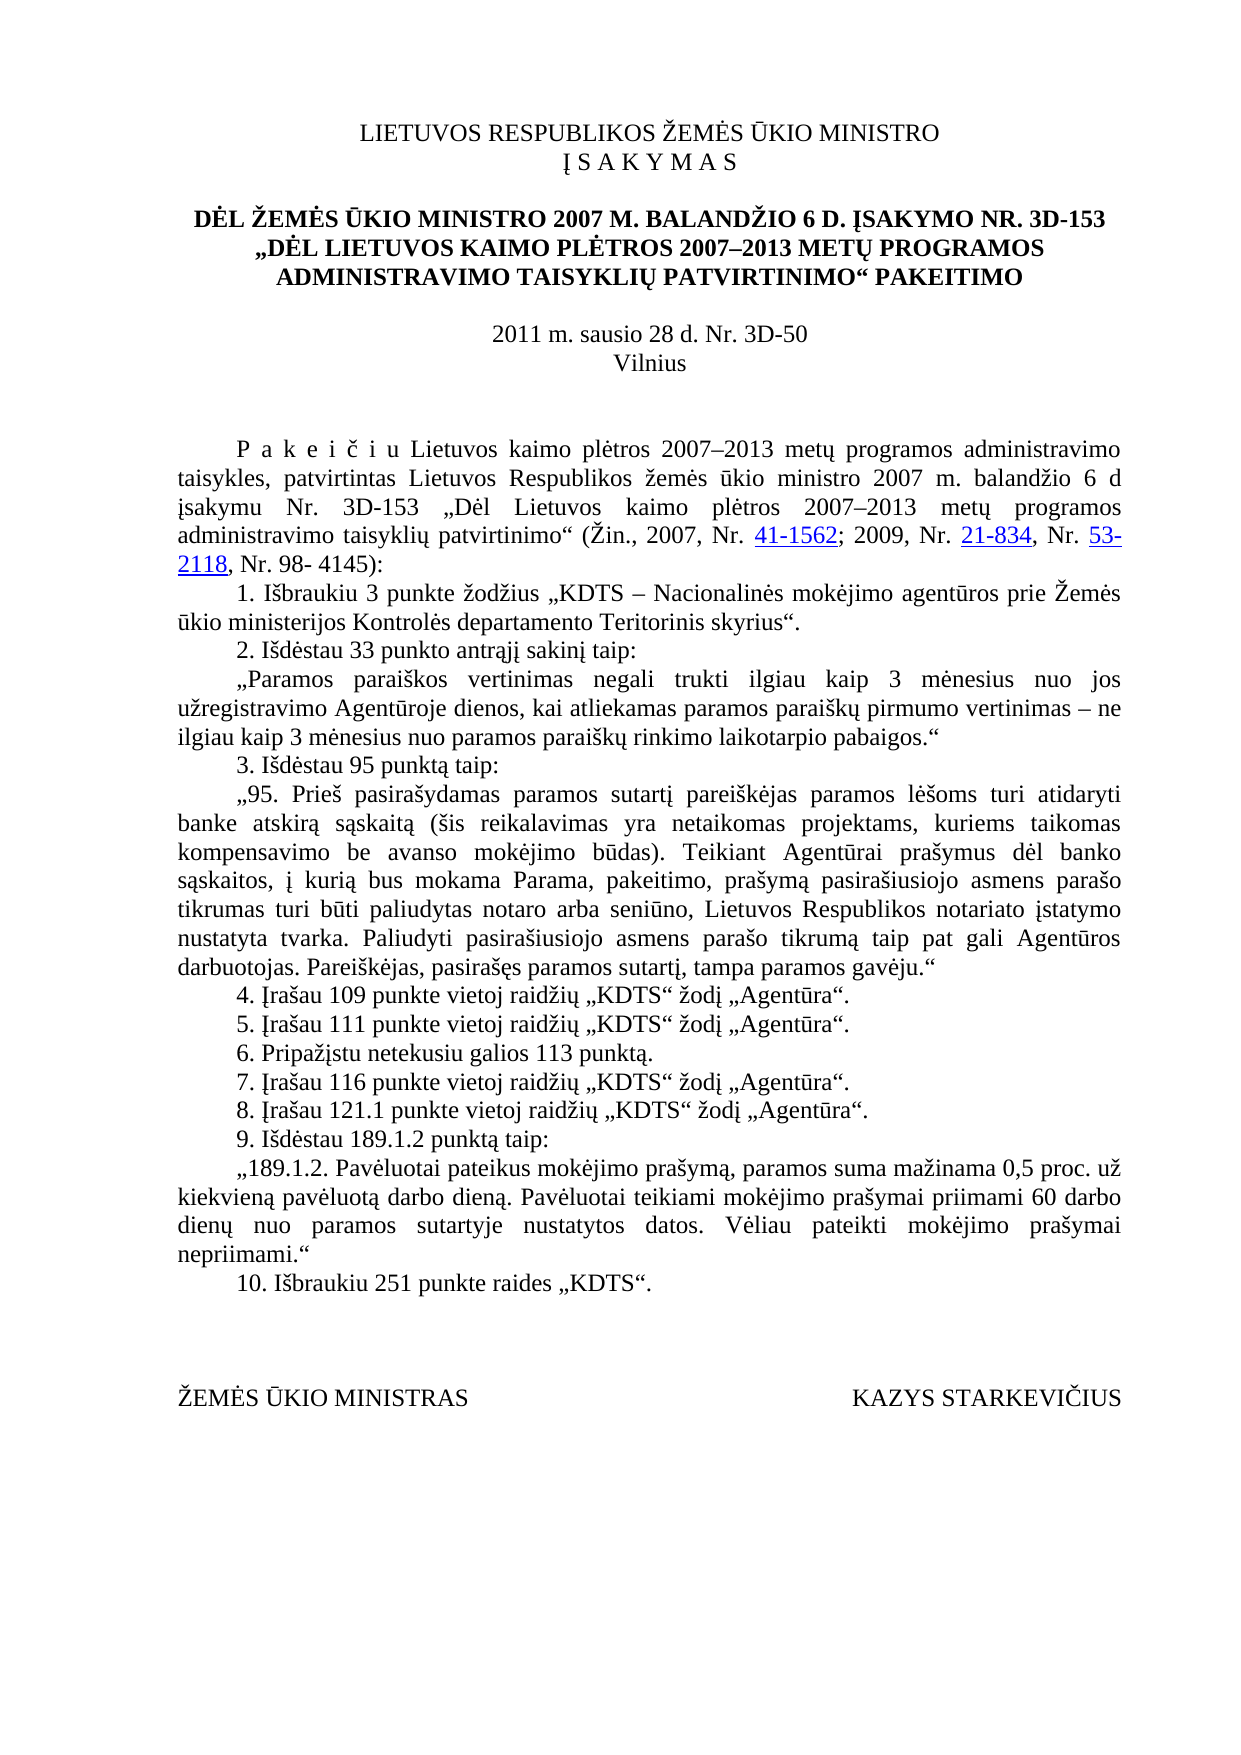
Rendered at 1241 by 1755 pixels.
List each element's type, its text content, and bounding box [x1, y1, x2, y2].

text 3. Išdėstau 95 punktą taip: [177, 751, 1122, 779]
text 7. Įrašau 116 punkte vietoj raidžių „KDTS“ žodį „Agentūra“. [177, 1067, 1122, 1096]
text Žemės ūkio ministras Kazys Starkevičius [177, 1383, 1122, 1412]
text 9. Išdėstau 189.1.2 punktą taip: [177, 1124, 1122, 1153]
text LIETUVOS RESPUBLIKOS ŽEMĖS ŪKIO MINISTRO [177, 118, 1122, 147]
text DĖL ŽEMĖS ŪKIO MINISTRO 2007 m. BALANDŽIO 6 d. ĮSAKYMO Nr. 3D-153 „DĖL LIETUVOS KAIMO PLĖTROS 2007–2013 METŲ PROGRAMOS ADMINISTRAVIMO TAISYKLIŲ PATVIRTINIMO“ PAKEITIMO [177, 204, 1122, 291]
text Vilnius [177, 348, 1122, 377]
text 4. Įrašau 109 punkte vietoj raidžių „KDTS“ žodį „Agentūra“. [177, 981, 1122, 1009]
text Į S A K Y M A S [177, 147, 1122, 176]
text „Paramos paraiškos vertinimas negali trukti ilgiau kaip 3 mėnesius nuo jos užregistravimo Agentūroje dienos, kai atliekamas paramos paraiškų pirmumo vertinimas – ne ilgiau kaip 3 mėnesius nuo paramos paraiškų rinkimo laikotarpio pabaigos.“ [177, 664, 1122, 751]
text „189.1.2. Pavėluotai pateikus mokėjimo prašymą, paramos suma mažinama 0,5 proc. už kiekvieną pavėluotą darbo dieną. Pavėluotai teikiami mokėjimo prašymai priimami 60 darbo dienų nuo paramos sutartyje nustatytos datos. Vėliau pateikti mokėjimo prašymai nepriimami.“ [177, 1153, 1122, 1268]
text 2. Išdėstau 33 punkto antrąjį sakinį taip: [177, 636, 1122, 664]
text 5. Įrašau 111 punkte vietoj raidžių „KDTS“ žodį „Agentūra“. [177, 1009, 1122, 1038]
text 6. Pripažįstu netekusiu galios 113 punktą. [177, 1038, 1122, 1067]
text P a k e i č i u Lietuvos kaimo plėtros 2007–2013 metų programos administravimo taisykles, patvirtintas Lietuvos Respublikos žemės ūkio ministro 2007 m. balandžio 6 d įsakymu Nr. 3D-153 „Dėl Lietuvos kaimo plėtros 2007–2013 metų programos administravimo taisyklių patvirtinimo“ (Žin., 2007, Nr. 41-1562; 2009, Nr. 21-834, Nr. 53-2118, Nr. 98- 4145): [177, 434, 1122, 578]
text 2011 m. sausio 28 d. Nr. 3D-50 [177, 319, 1122, 348]
text 10. Išbraukiu 251 punkte raides „KDTS“. [177, 1268, 1122, 1297]
text „95. Prieš pasirašydamas paramos sutartį pareiškėjas paramos lėšoms turi atidaryti banke atskirą sąskaitą (šis reikalavimas yra netaikomas projektams, kuriems taikomas kompensavimo be avanso mokėjimo būdas). Teikiant Agentūrai prašymus dėl banko sąskaitos, į kurią bus mokama Parama, pakeitimo, prašymą pasirašiusiojo asmens parašo tikrumas turi būti paliudytas notaro arba seniūno, Lietuvos Respublikos notariato įstatymo nustatyta tvarka. Paliudyti pasirašiusiojo asmens parašo tikrumą taip pat gali Agentūros darbuotojas. Pareiškėjas, pasirašęs paramos sutartį, tampa paramos gavėju.“ [177, 779, 1122, 981]
text 8. Įrašau 121.1 punkte vietoj raidžių „KDTS“ žodį „Agentūra“. [177, 1096, 1122, 1124]
text 1. Išbraukiu 3 punkte žodžius „KDTS – Nacionalinės mokėjimo agentūros prie Žemės ūkio ministerijos Kontrolės departamento Teritorinis skyrius“. [177, 578, 1122, 636]
